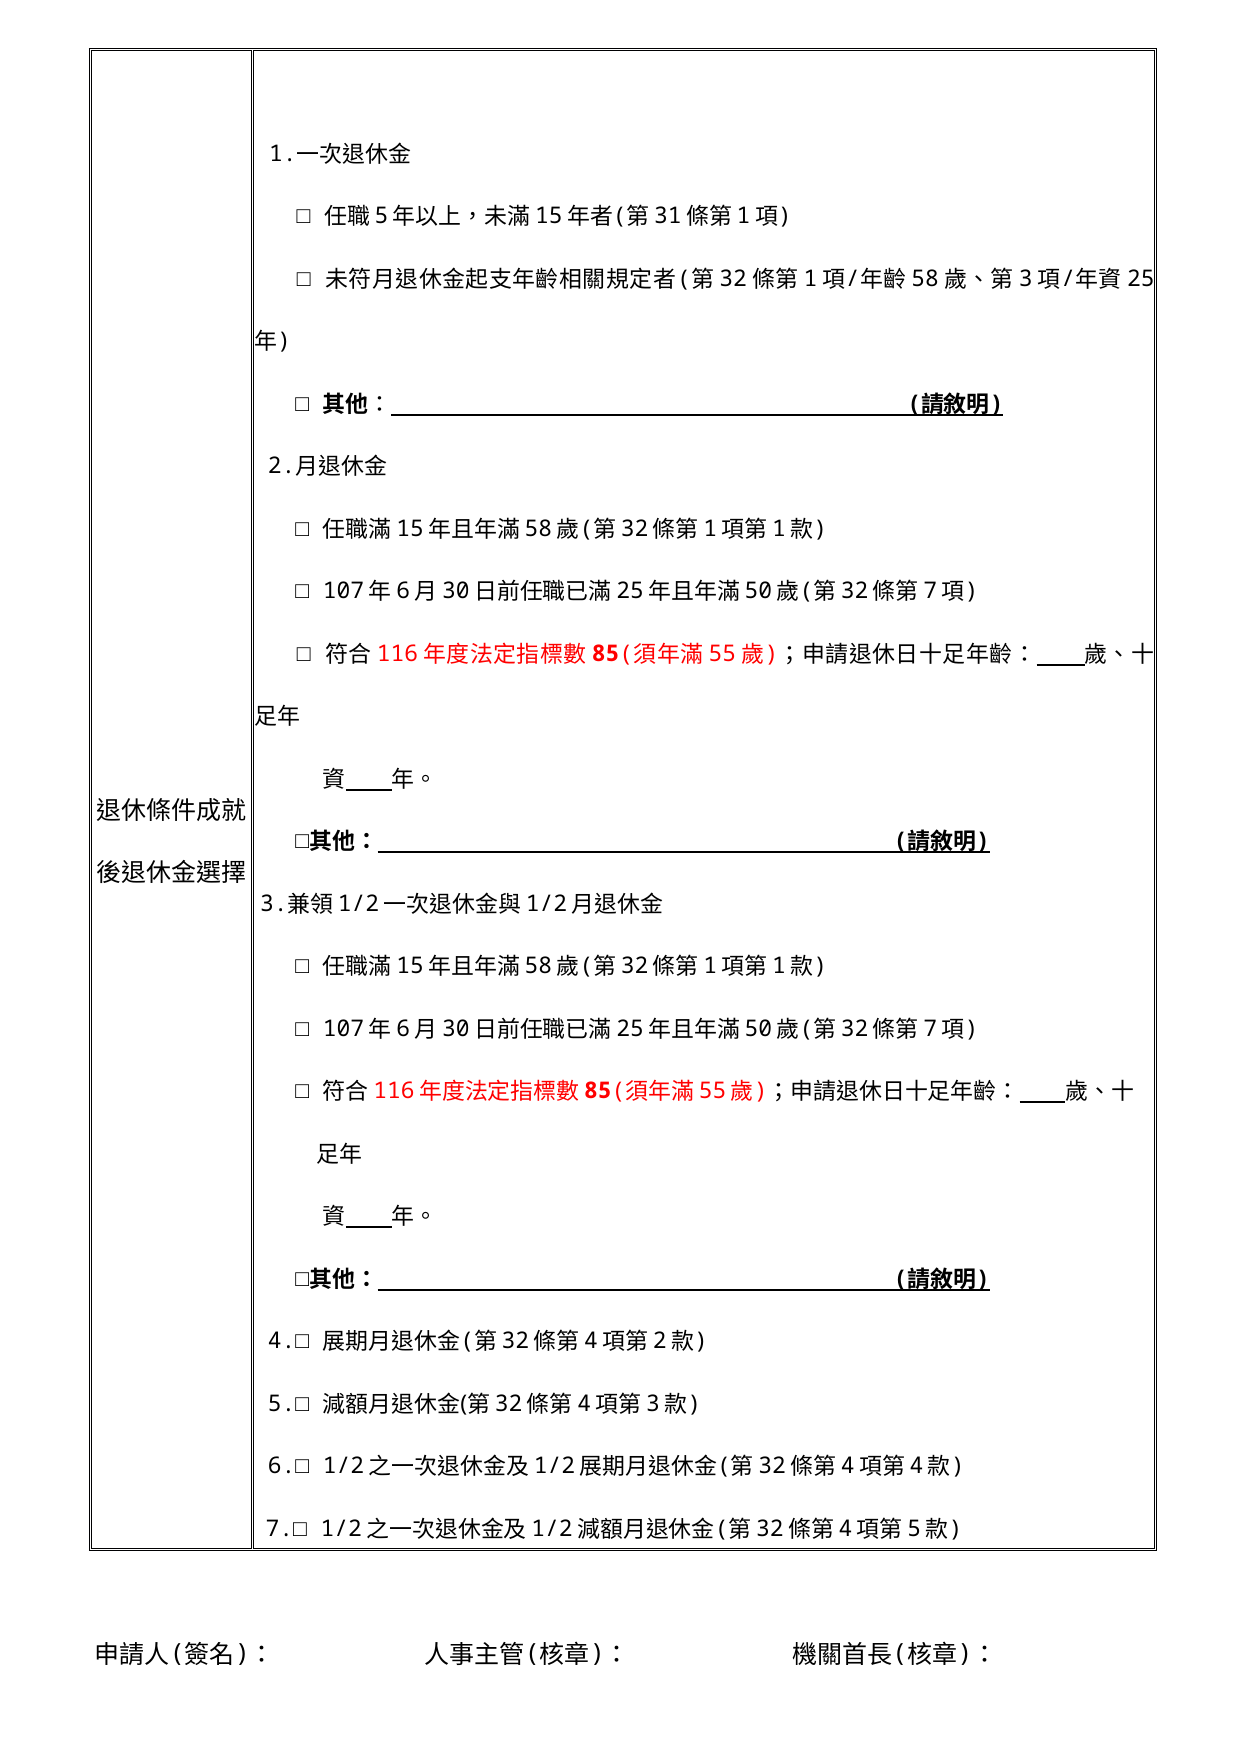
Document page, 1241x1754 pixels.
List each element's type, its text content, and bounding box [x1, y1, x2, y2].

table_cell 退休條件成就後退休金選擇 [92, 51, 251, 1548]
table_cell 1.一次退休金 □ 任職5年以上，未滿15年者(第31條第1項) □ 未符月退休金起支年齡相關規定者(第32條第1項/年齡58歲、第3項/年資25年) □ 其他： (請敘明) 2.月退休金 □ 任職滿15年且年滿58歲(第32條第1項第1款) □ 107年6月30日前任職已滿25年且年滿50歲(第32條第7項) □ 符合116年度法定指標數85(須年滿55歲)；申請退休日十足年齡： 歲、十足年 資 年。 □其他： (請敘明) 3.兼領1/2一次退休金與1/2月退休金 □ 任職滿15年且年滿58歲(第32條第1項第1款) □ 107年6月30日前任職已滿25年且年滿50歲(第32條第7項) □ 符合116年度法定指標數85(須年滿55歲)；申請退休日十足年齡： 歲、十足年 資 年。 □其他： (請敘明) 4.□ 展期月退休金(第32條第4項第2款) 5.□ 減額月退休金(第32條第4項第3款) 6.□ 1/2之一次退休金及1/2展期月退休金(第32條第4項第4款) 7.□ 1/2之一次退休金及1/2減額月退休金(第32條第4項第5款) [254, 51, 1154, 1548]
text 申請人(簽名)： 人事主管(核章)： 機關首長(核章)： [94, 1611, 1146, 1673]
